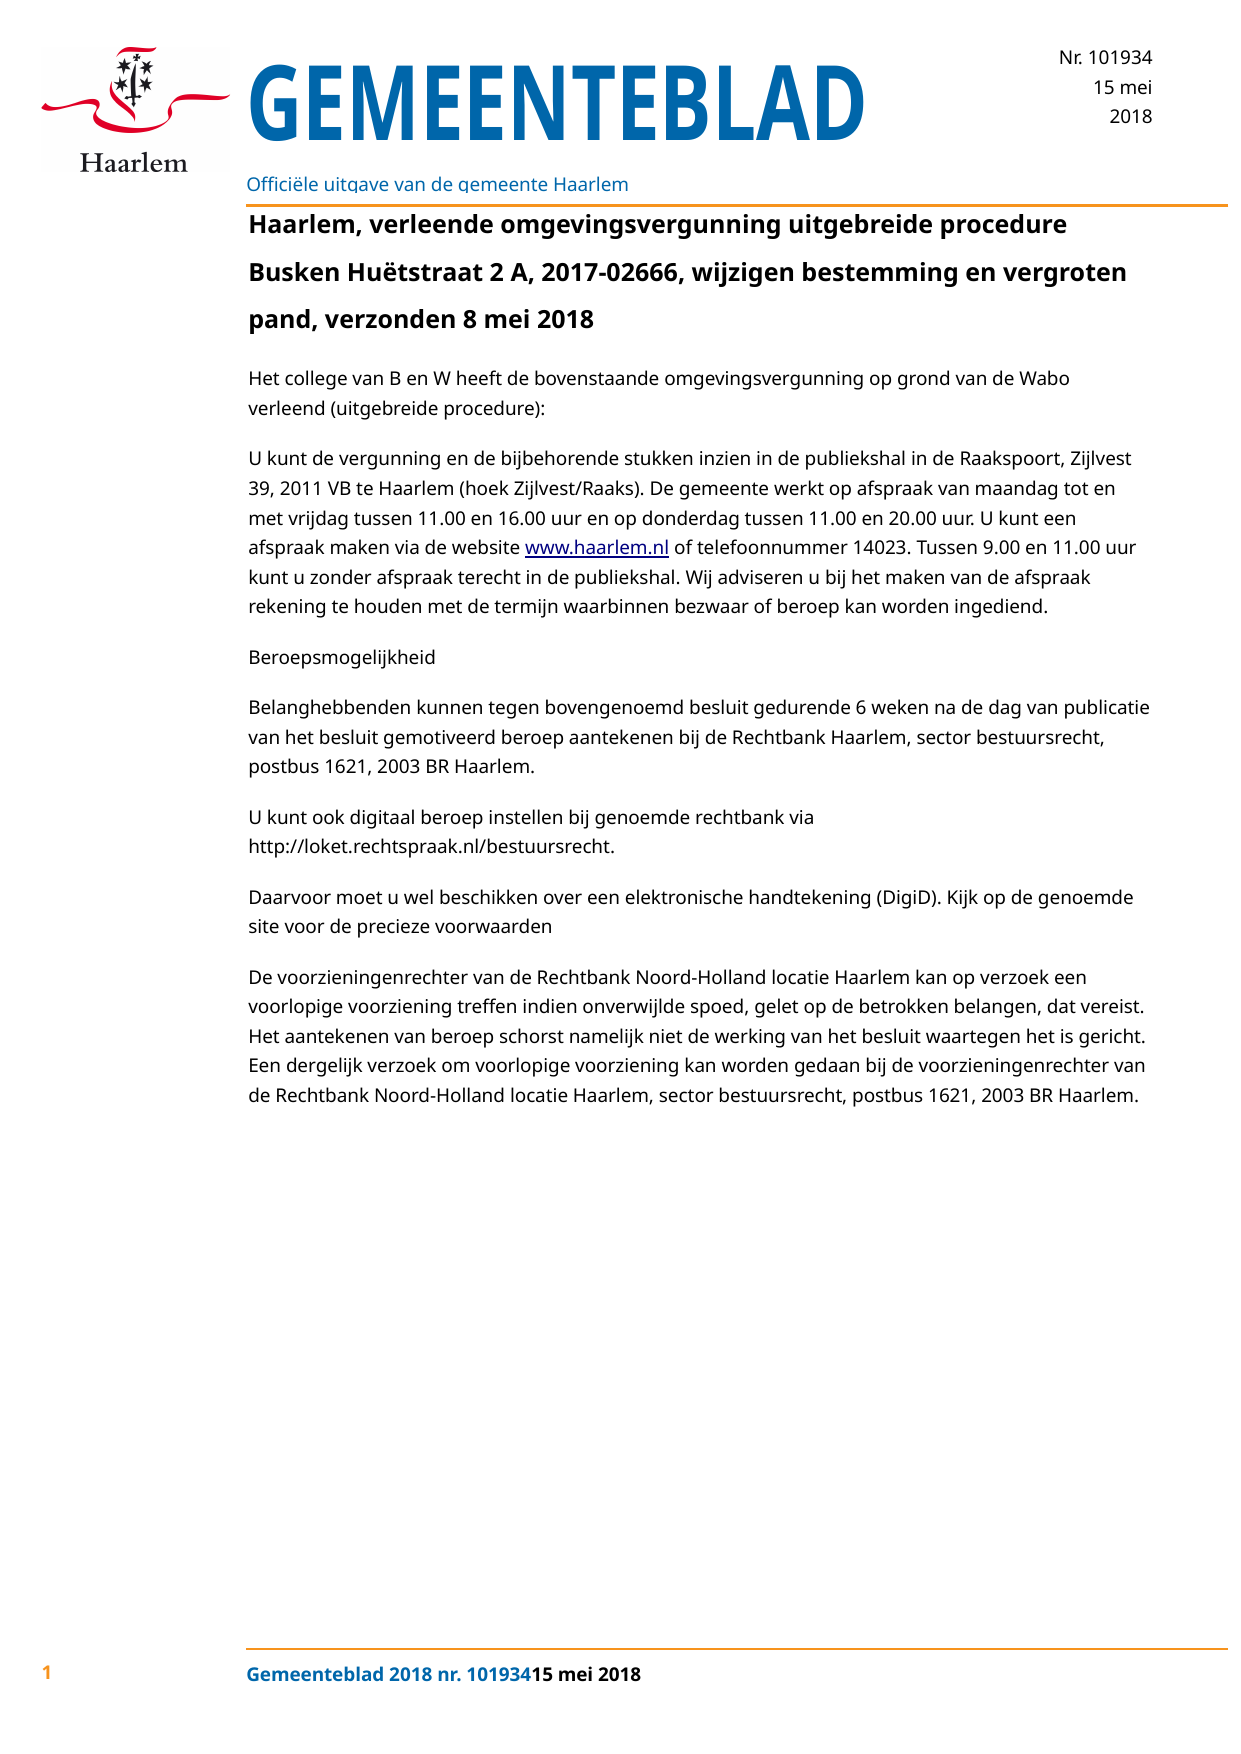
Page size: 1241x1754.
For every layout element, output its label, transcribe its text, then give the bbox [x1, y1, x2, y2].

text Het college van B en W heeft de bovenstaande omgevingsvergunning op grond van de Wabo verleend (uitgebreide procedure): [248, 366, 1152, 421]
text U kunt ook digitaal beroep instellen bij genoemde rechtbank via http://loket.rechtspraak.nl/bestuursrecht. [248, 804, 1152, 859]
text Beroepsmogelijkheid [248, 644, 1152, 669]
picture [41, 47, 231, 172]
text Belanghebbenden kunnen tegen bovengenoemd besluit gedurende 6 weken na de dag van publicatie van het besluit gemotiveerd beroep aantekenen bij de Rechtbank Haarlem, sector bestuursrecht, postbus 1621, 2003 BR Haarlem. [248, 694, 1152, 779]
text De voorzieningenrechter van de Rechtbank Noord-Holland locatie Haarlem kan op verzoek een voorlopige voorziening treffen indien onverwijlde spoed, gelet op de betrokken belangen, dat vereist. Het aantekenen van beroep schorst namelijk niet de werking van het besluit waartegen het is gericht. Een dergelijk verzoek om voorlopige voorziening kan worden gedaan bij de voorzieningenrechter van de Rechtbank Noord-Holland locatie Haarlem, sector bestuursrecht, postbus 1621, 2003 BR Haarlem. [248, 964, 1152, 1108]
text U kunt de vergunning en de bijbehorende stukken inzien in de publiekshal in de Raakspoort, Zijlvest 39, 2011 VB te Haarlem (hoek Zijlvest/Raaks). De gemeente werkt op afspraak van maandag tot en met vrijdag tussen 11.00 en 16.00 uur en op donderdag tussen 11.00 en 20.00 uur. U kunt een afspraak maken via de website www.haarlem.nl of telefoonnummer 14023. Tussen 9.00 en 11.00 uur kunt u zonder afspraak terecht in de publiekshal. Wij adviseren u bij het maken van de afspraak rekening te houden met de termijn waarbinnen bezwaar of beroep kan worden ingediend. [248, 446, 1152, 619]
text Daarvoor moet u wel beschikken over een elektronische handtekening (DigiD). Kijk op de genoemde site voor de precieze voorwaarden [248, 884, 1152, 939]
text Haarlem, verleende omgevingsvergunning uitgebreide procedure Busken Huëtstraat 2 A, 2017-02666, wijzigen bestemming en vergroten pand, verzonden 8 mei 2018 [248, 207, 1152, 336]
